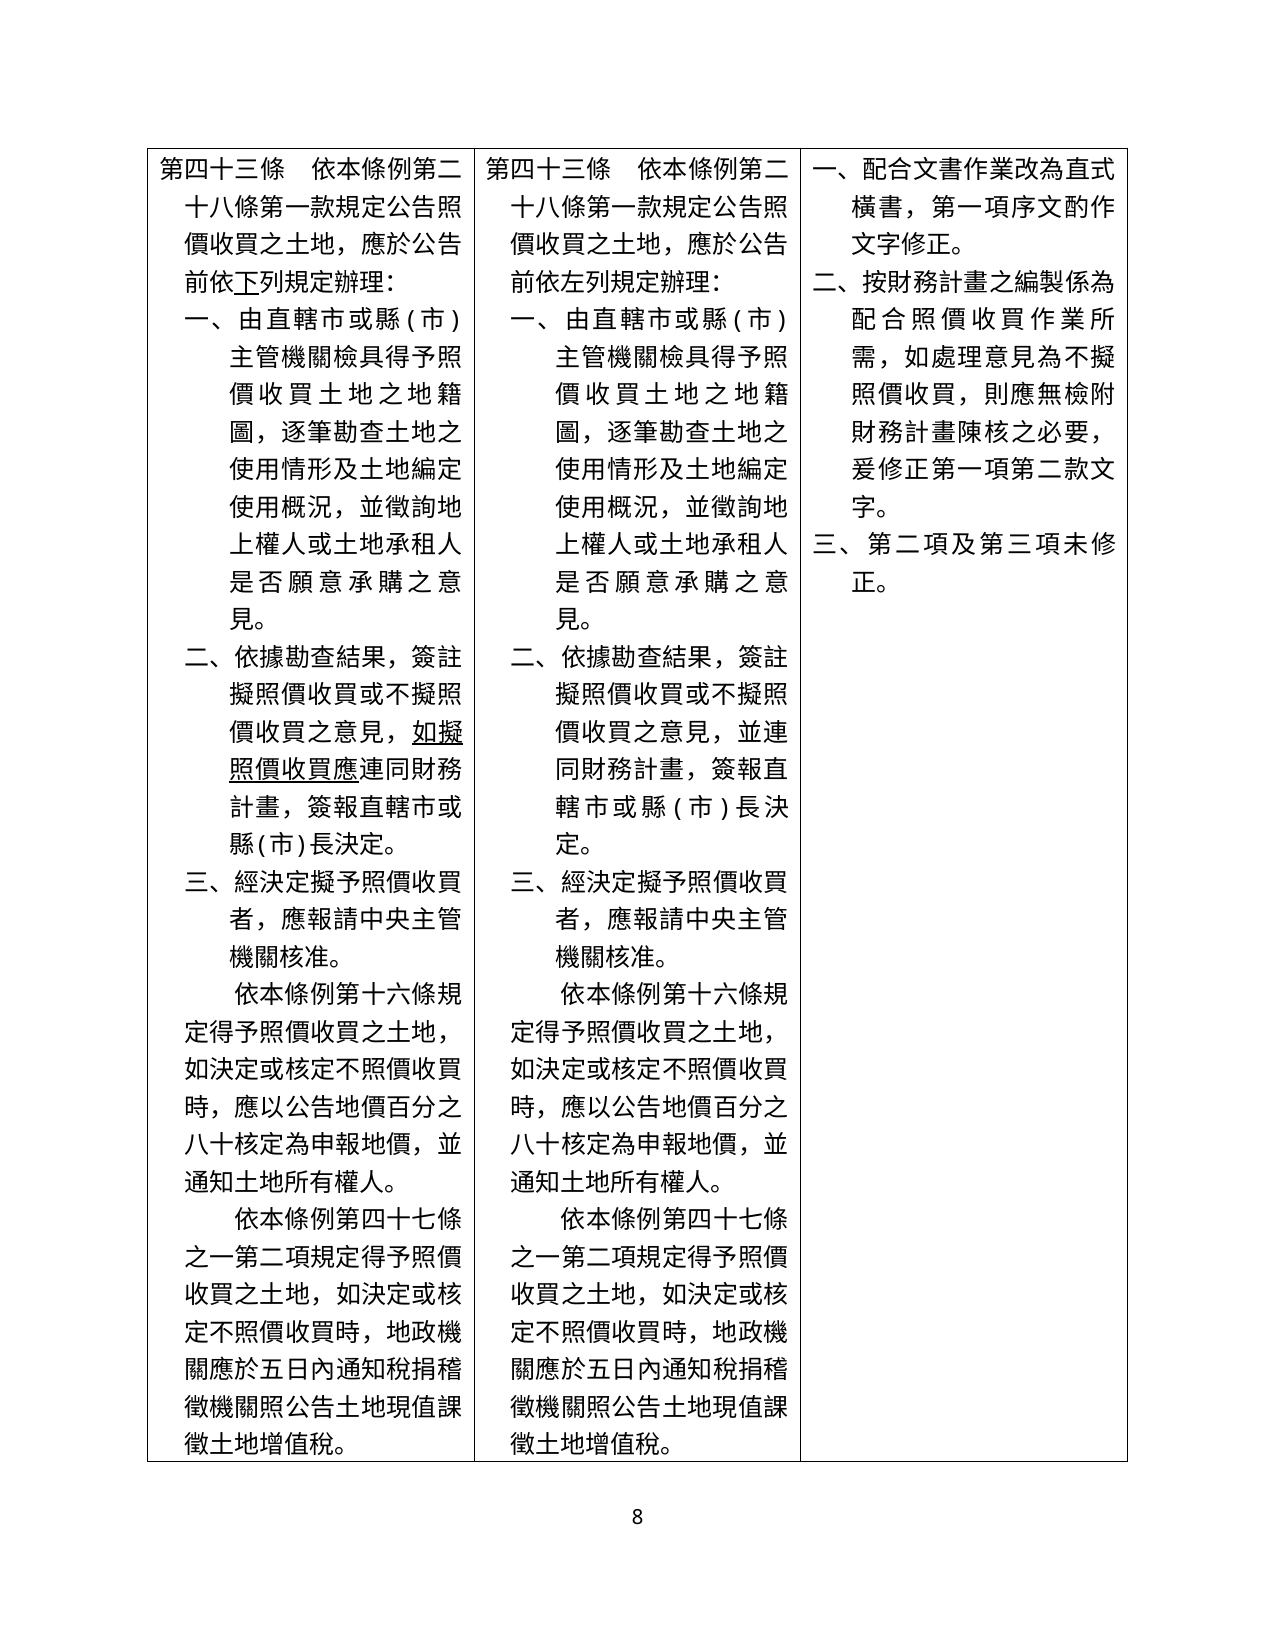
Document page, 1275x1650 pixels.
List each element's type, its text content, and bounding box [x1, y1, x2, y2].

table_cell 第四十三條 依本條例第二十八條第一款規定公告照價收買之土地，應於公告前依下列規定辦理： 一、由直轄市或縣(市)主管機關檢具得予照價收買土地之地籍圖，逐筆勘查土地之使用情形及土地編定使用概況，並徵詢地上權人或土地承租人是否願意承購之意見。 二、依據勘查結果，簽註擬照價收買或不擬照價收買之意見，如擬照價收買應連同財務計畫，簽報直轄市或縣(市)長決定。 三、經決定擬予照價收買者，應報請中央主管機關核准。 依本條例第十六條規定得予照價收買之土地，如決定或核定不照價收買時，應以公告地價百分之八十核定為申報地價，並通知土地所有權人。 依本條例第四十七條之一第二項規定得予照價收買之土地，如決定或核定不照價收買時，地政機關應於五日內通知稅捐稽徵機關照公告土地現值課徵土地增值稅。 [148, 149, 474, 1461]
table_cell 一、配合文書作業改為直式橫書，第一項序文酌作文字修正。 二、按財務計畫之編製係為配合照價收買作業所需，如處理意見為不擬照價收買，則應無檢附財務計畫陳核之必要，爰修正第一項第二款文字。 三、第二項及第三項未修正。 [801, 149, 1127, 1461]
table_cell 第四十三條 依本條例第二十八條第一款規定公告照價收買之土地，應於公告前依左列規定辦理： 一、由直轄市或縣(市)主管機關檢具得予照價收買土地之地籍圖，逐筆勘查土地之使用情形及土地編定使用概況，並徵詢地上權人或土地承租人是否願意承購之意見。 二、依據勘查結果，簽註擬照價收買或不擬照價收買之意見，並連同財務計畫，簽報直轄市或縣(市)長決定。 三、經決定擬予照價收買者，應報請中央主管機關核准。 依本條例第十六條規定得予照價收買之土地，如決定或核定不照價收買時，應以公告地價百分之八十核定為申報地價，並通知土地所有權人。 依本條例第四十七條之一第二項規定得予照價收買之土地，如決定或核定不照價收買時，地政機關應於五日內通知稅捐稽徵機關照公告土地現值課徵土地增值稅。 [475, 149, 800, 1461]
